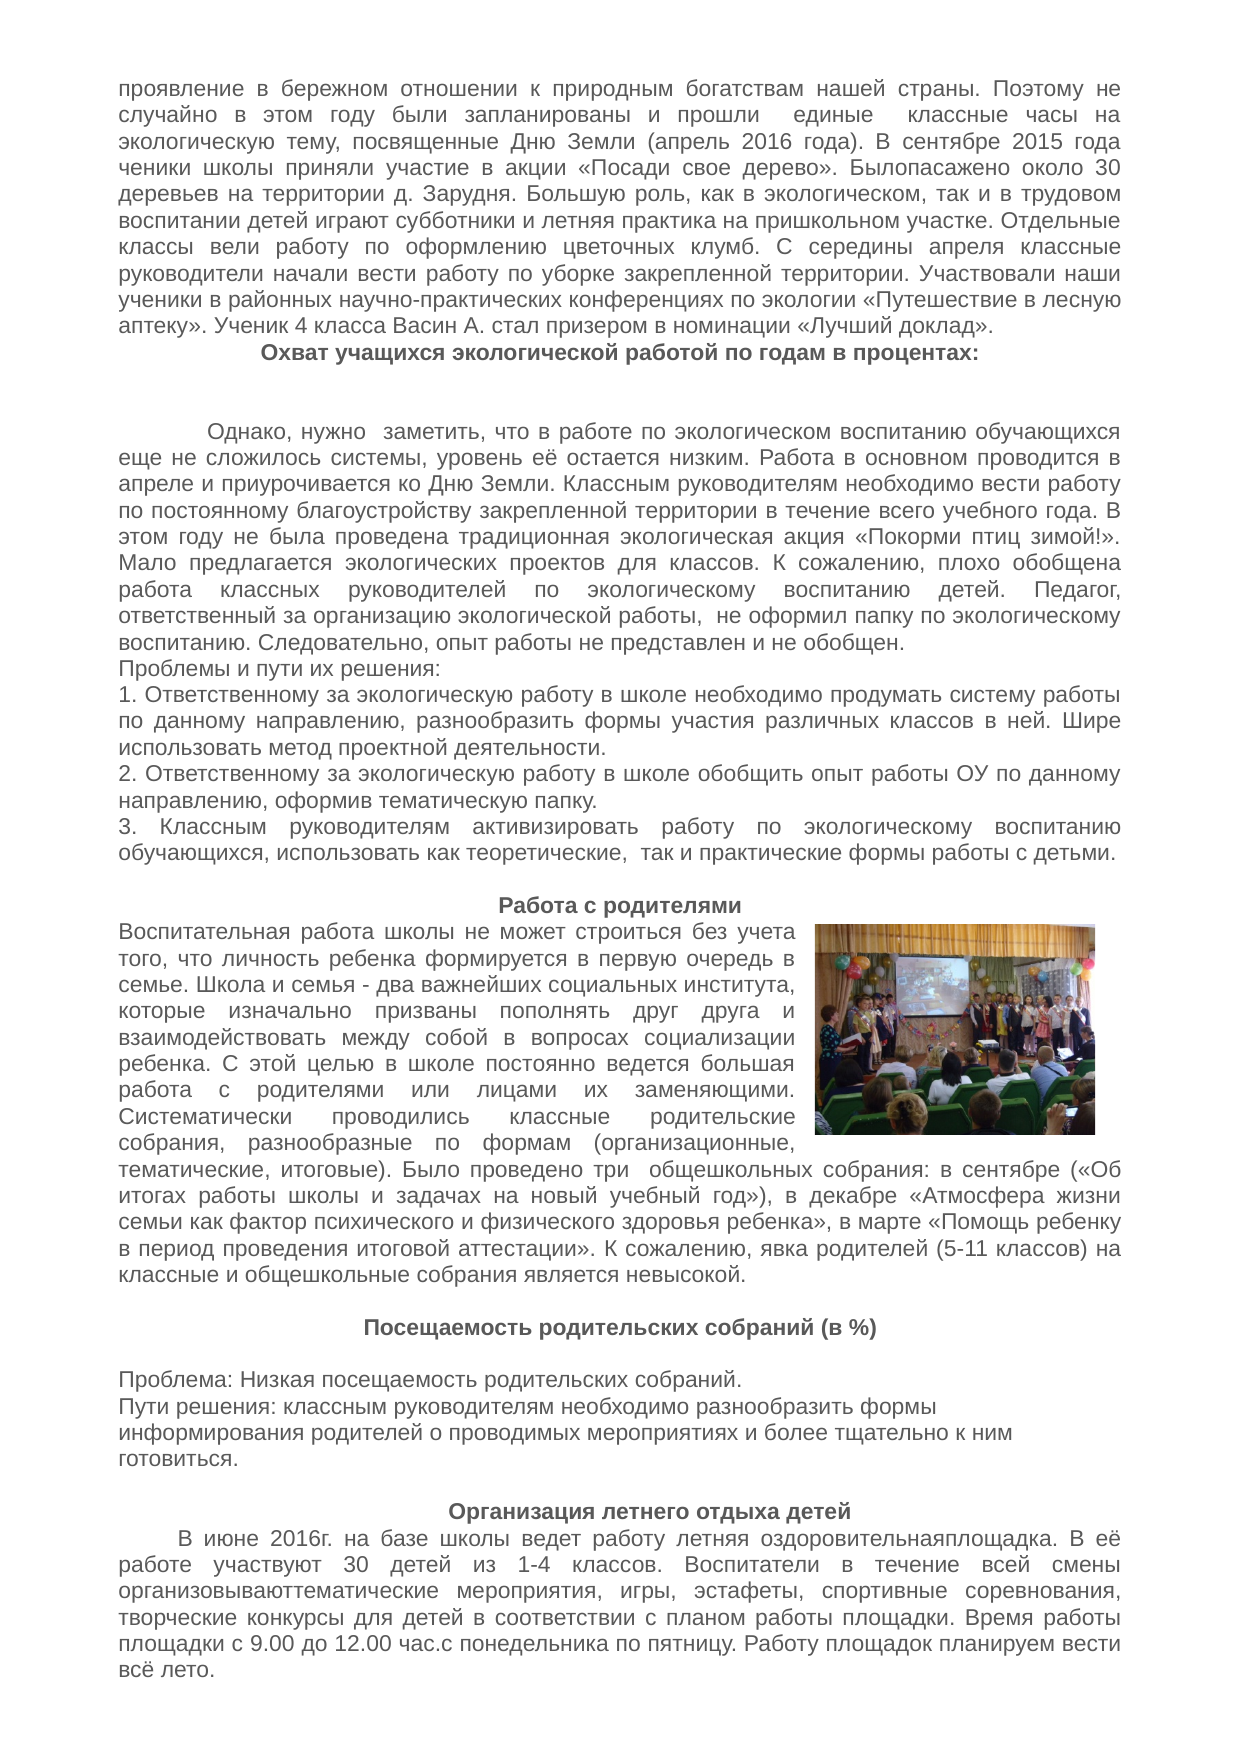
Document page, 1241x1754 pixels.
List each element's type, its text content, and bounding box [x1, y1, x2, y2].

text Проблемы и пути их решения: [118, 602, 1122, 628]
text Проблема: Низкая посещаемость родительских собраний. [118, 1314, 1122, 1340]
text 3. Классным руководителям активизировать работу по экологическому воспитанию обучающихся, использовать как теоретические, так и практические формы работы с детьми. [118, 760, 1122, 813]
picture [814, 871, 1096, 1083]
text Организация летнего отдыха детей [118, 1445, 1122, 1472]
text Пути решения: классным руководителям необходимо разнообразить формы информирования родителей о проводимых мероприятиях и более тщательно к ним готовиться. [118, 1340, 1122, 1419]
text Однако, нужно заметить, что в работе по экологическом воспитанию обучающихся еще не сложилось системы, уровень её остается низким. Работа в основном проводится в апреле и приурочивается ко Дню Земли. Классным руководителям необходимо вести работу по постоянному благоустройству закрепленной территории в течение всего учебного года. В этом году не была проведена традиционная экологическая акция «Покорми птиц зимой!». Мало предлагается экологических проектов для классов. К сожалению, плохо обобщена работа классных руководителей по экологическому воспитанию детей. Педагог, ответственный за организацию экологической работы, не оформил папку по экологическому воспитанию. Следовательно, опыт работы не представлен и не обобщен. [118, 365, 1122, 602]
text Работу по экологическому воспитанию можно рассматривать как одно из направлений гражданско-патриотического воспитания, ведь любовь к Родине находит свое проявление в бережном отношении к природным богатствам нашей страны. Поэтому не случайно в этом году были запланированы и прошли единые классные часы на экологическую тему, посвященные Дню Земли (апрель 2016 года). В сентябре 2015 года ченики школы приняли участие в акции «Посади свое дерево». Былопасажено около 30 деревьев на территории д. Зарудня. Большую роль, как в экологическом, так и в трудовом воспитании детей играют субботники и летняя практика на пришкольном участке. Отдельные классы вели работу по оформлению цветочных клумб. С середины апреля классные руководители начали вести работу по уборке закрепленной территории. Участвовали наши ученики в районных научно-практических конференциях по экологии «Путешествие в лесную аптеку». Ученик 4 класса Васин А. стал призером в номинации «Лучший доклад». [118, 75, 1122, 286]
text Охват учащихся экологической работой по годам в процентах: [118, 286, 1122, 312]
text К сожалению, в вопросах организации летнего отдыха возникла очень серьезная проблема – из-за отсутствия школьного повара пока нет возможности в ОУ открыть летний лагерь. [118, 1630, 1122, 1683]
text Посещаемость родительских собраний (в %) [118, 1261, 1122, 1287]
text В июне 2016г. на базе школы ведет работу летняя оздоровительнаяплощадка. В её работе участвуют 30 детей из 1-4 классов. Воспитатели в течение всей смены организовываюттематические мероприятия, игры, эстафеты, спортивные соревнования, творческие конкурсы для детей в соответствии с планом работы площадки. Время работы площадки с 9.00 до 12.00 час.с понедельника по пятницу. Работу площадок планируем вести всё лето. [118, 1472, 1122, 1630]
text 2. Ответственному за экологическую работу в школе обобщить опыт работы ОУ по данному направлению, оформив тематическую папку. [118, 707, 1122, 760]
text Воспитательная работа школы не может строиться без учета того, что личность ребенка формируется в первую очередь в семье. Школа и семья - два важнейших социальных института, которые изначально призваны пополнять друг друга и взаимодействовать между собой в вопросах социализации ребенка. С этой целью в школе постоянно ведется большая работа с родителями или лицами их заменяющими. Систематически проводились классные родительские собрания, разнообразные по формам (организационные, тематические, итоговые). Было проведено три общешкольных собрания: в сентябре («Об итогах работы школы и задачах на новый учебный год»), в декабре «Атмосфера жизни семьи как фактор психического и физического здоровья ребенка», в марте «Помощь ребенку в период проведения итоговой аттестации». К сожалению, явка родителей (5-11 классов) на классные и общешкольные собрания является невысокой. [118, 866, 1122, 1234]
text 1. Ответственному за экологическую работу в школе необходимо продумать систему работы по данному направлению, разнообразить формы участия различных классов в ней. Шире использовать метод проектной деятельности. [118, 628, 1122, 707]
text Работа с родителями [118, 839, 1122, 866]
